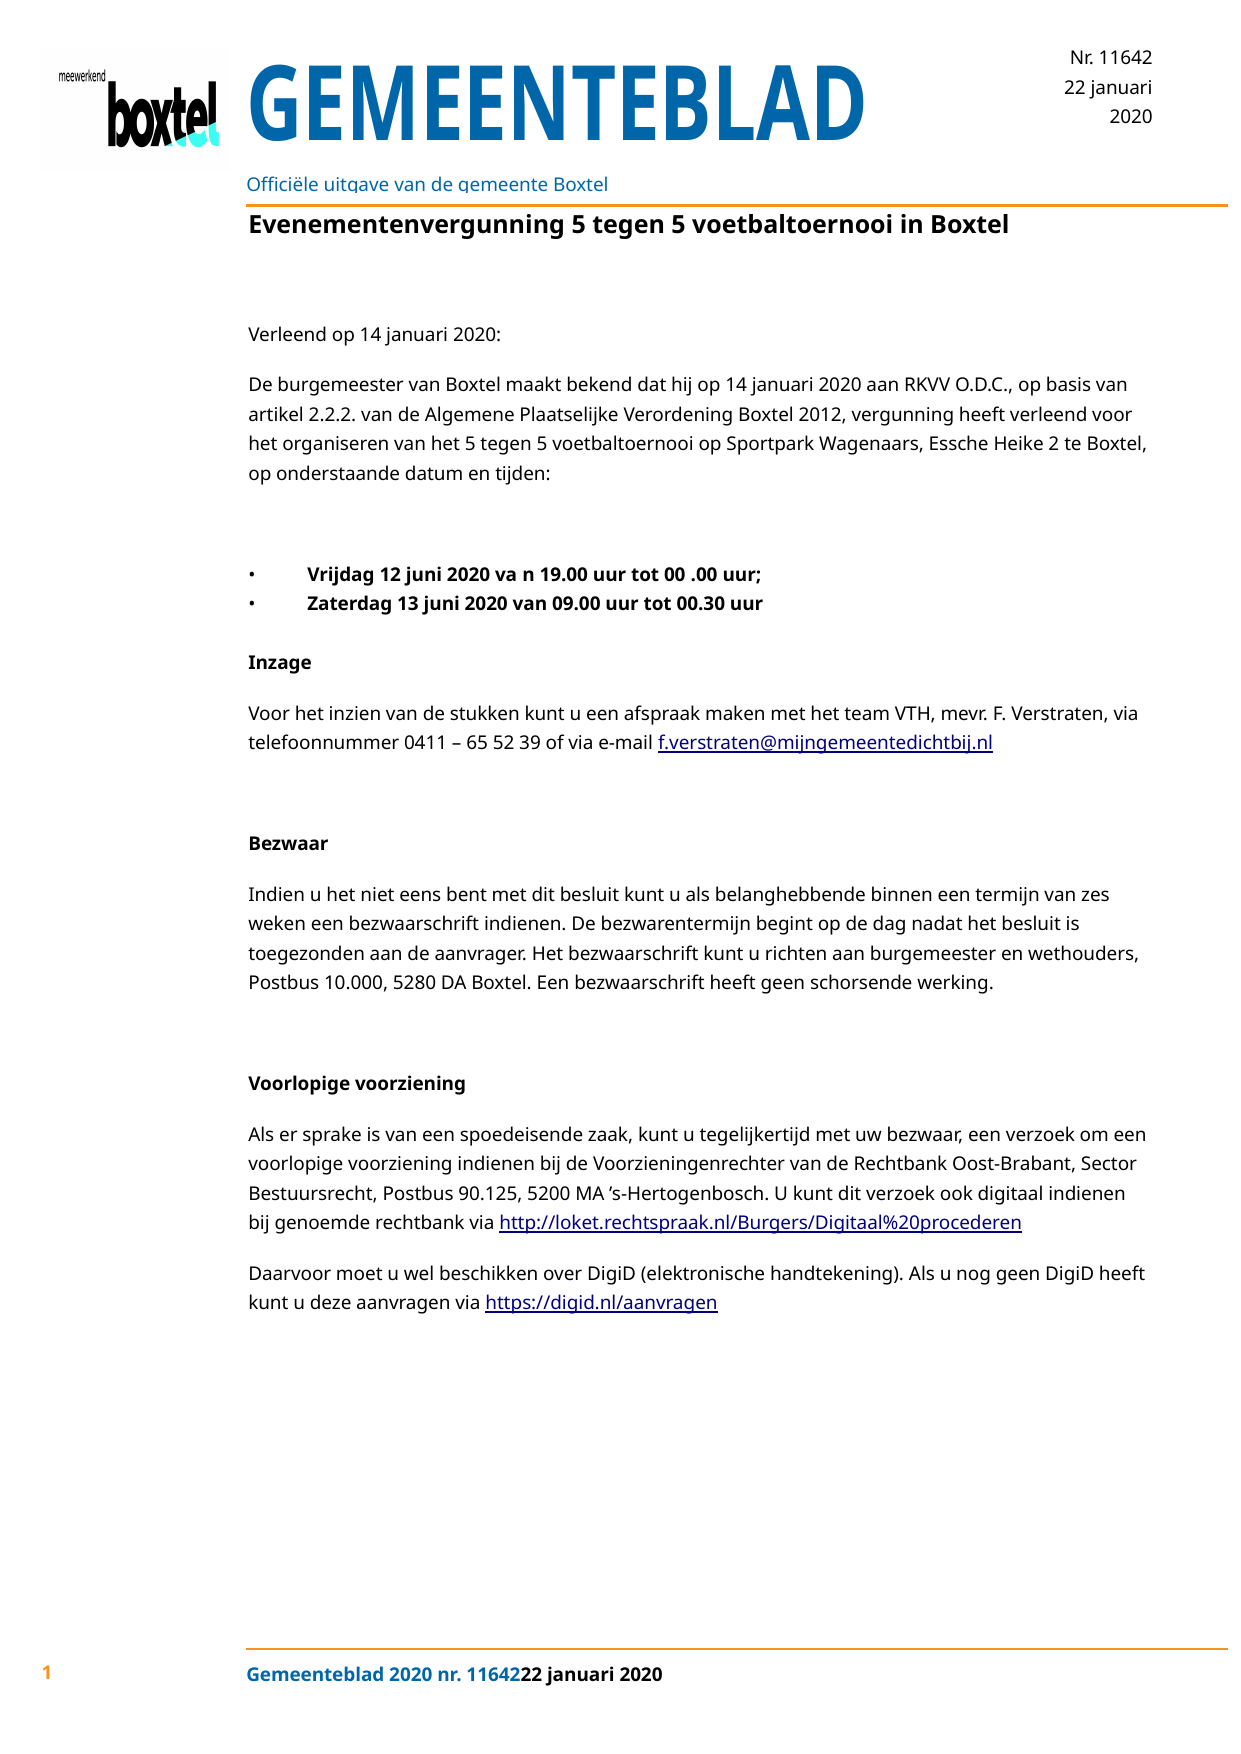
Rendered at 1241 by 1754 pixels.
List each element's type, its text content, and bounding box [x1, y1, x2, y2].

text Voorlopige voorziening [248, 1070, 1152, 1096]
text Inzage [248, 649, 1152, 675]
text Verleend op 14 januari 2020: [248, 321, 1152, 346]
picture [41, 47, 231, 172]
list Vrijdag 12 juni 2020 va n 19.00 uur tot 00 .00 uur; [248, 561, 1152, 586]
text Daarvoor moet u wel beschikken over DigiD (elektronische handtekening). Als u nog geen DigiD heeft kunt u deze aanvragen via https://digid.nl/aanvragen [248, 1260, 1152, 1315]
text Indien u het niet eens bent met dit besluit kunt u als belanghebbende binnen een termijn van zes weken een bezwaarschrift indienen. De bezwarentermijn begint op de dag nadat het besluit is toegezonden aan de aanvrager. Het bezwaarschrift kunt u richten aan burgemeester en wethouders, Postbus 10.000, 5280 DA Boxtel. Een bezwaarschrift heeft geen schorsende werking. [248, 881, 1152, 995]
list Zaterdag 13 juni 2020 van 09.00 uur tot 00.30 uur [248, 590, 1152, 616]
text Bezwaar [248, 830, 1152, 856]
text Evenementenvergunning 5 tegen 5 voetbaltoernooi in Boxtel [248, 207, 1152, 241]
text Voor het inzien van de stukken kunt u een afspraak maken met het team VTH, mevr. F. Verstraten, via telefoonnummer 0411 – 65 52 39 of via e-mail f.verstraten@mijngemeentedichtbij.nl [248, 700, 1152, 755]
text Als er sprake is van een spoedeisende zaak, kunt u tegelijkertijd met uw bezwaar, een verzoek om een voorlopige voorziening indienen bij de Voorzieningenrechter van de Rechtbank Oost-Brabant, Sector Bestuursrecht, Postbus 90.125, 5200 MA ’s-Hertogenbosch. U kunt dit verzoek ook digitaal indienen bij genoemde rechtbank via http://loket.rechtspraak.nl/Burgers/Digitaal%20procederen [248, 1121, 1152, 1235]
text De burgemeester van Boxtel maakt bekend dat hij op 14 januari 2020 aan RKVV O.D.C., op basis van artikel 2.2.2. van de Algemene Plaatselijke Verordening Boxtel 2012, vergunning heeft verleend voor het organiseren van het 5 tegen 5 voetbaltoernooi op Sportpark Wagenaars, Essche Heike 2 te Boxtel, op onderstaande datum en tijden: [248, 371, 1152, 486]
